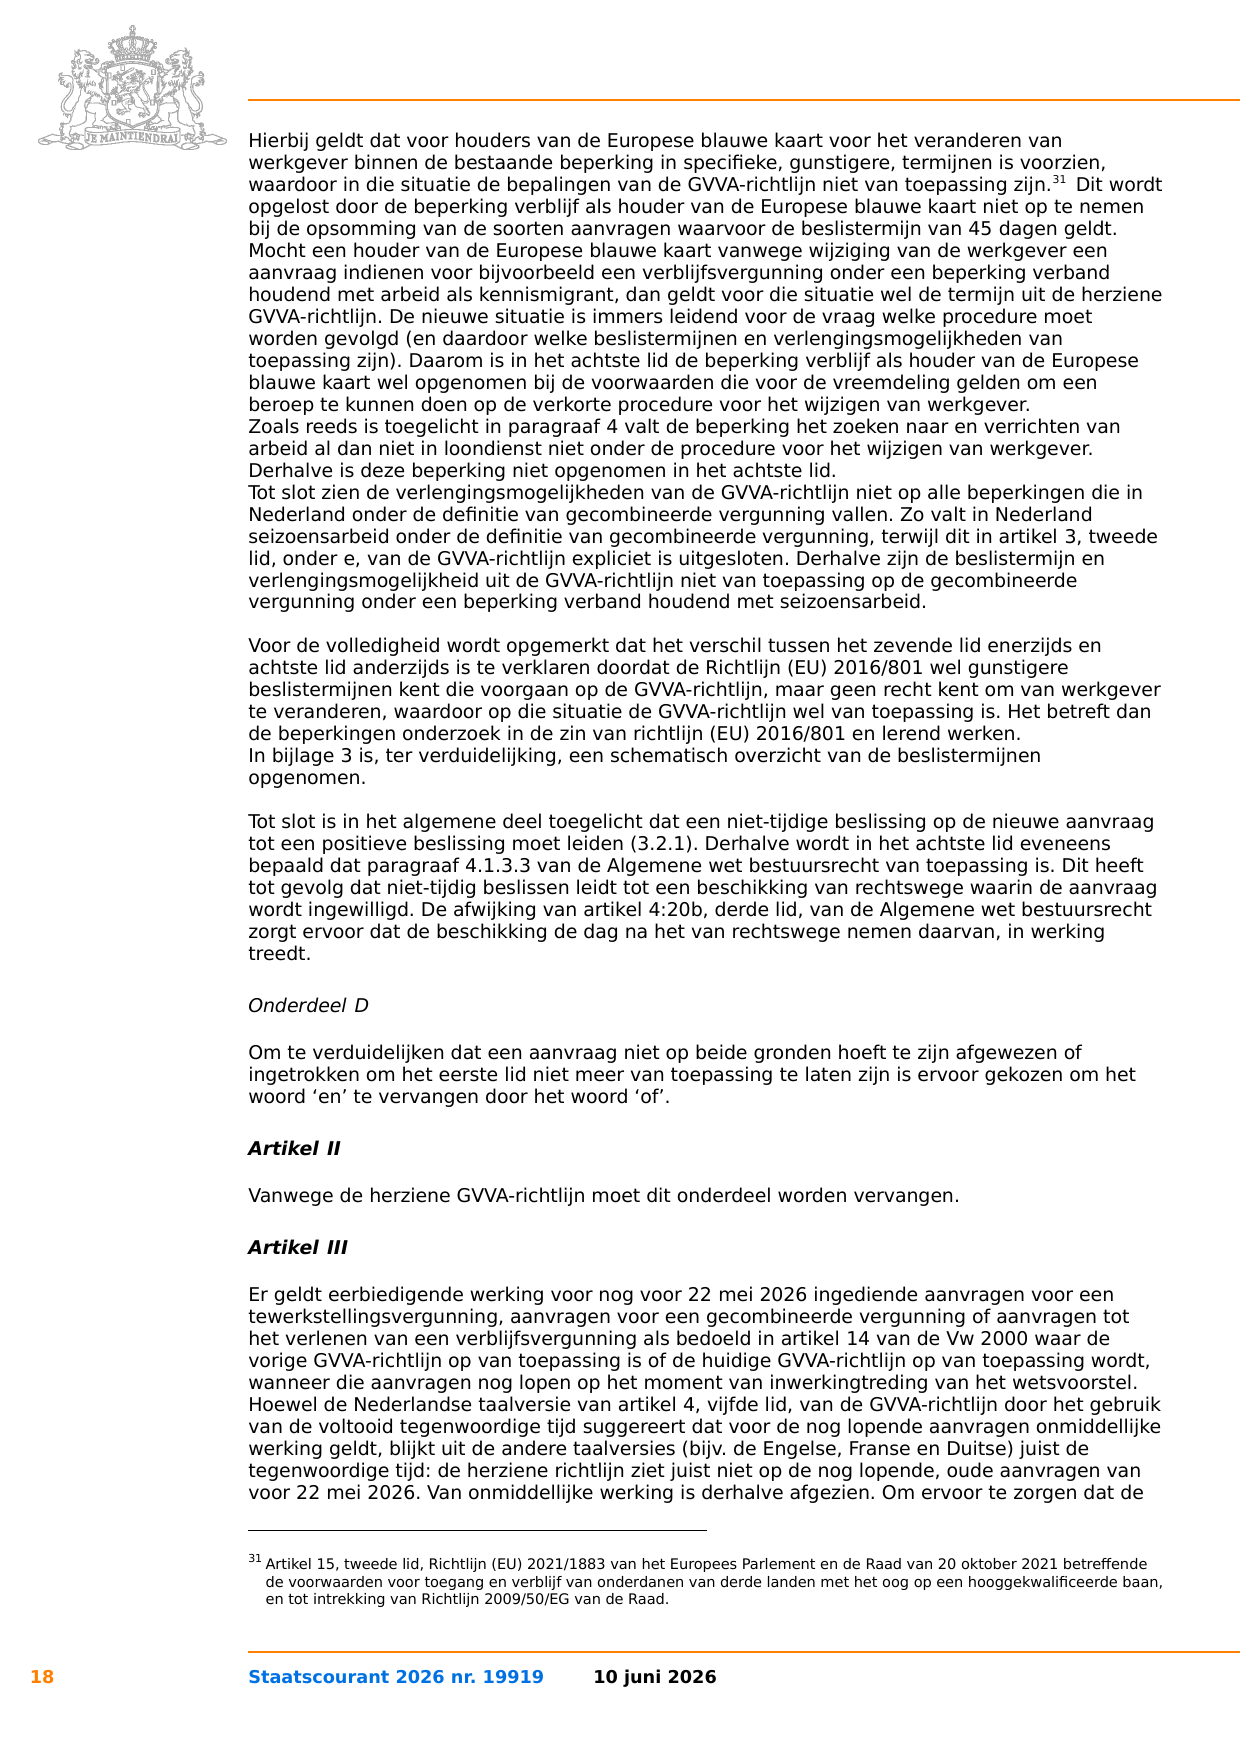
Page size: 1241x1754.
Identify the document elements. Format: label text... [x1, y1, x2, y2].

text In bijlage 3 is, ter verduidelijking, een schematisch overzicht van de beslistermijnen opgenomen. [248, 745, 1163, 789]
text Artikel 15, tweede lid, Richtlijn (EU) 2021/1883 van het Europees Parlement en de Raad van 20 oktober 2021 betreffende de voorwaarden voor toegang en verblijf van onderdanen van derde landen met het oog op een hooggekwalificeerde baan, en tot intrekking van Richtlijn 2009/50/EG van de Raad. [248, 1552, 1163, 1608]
text Om te verduidelijken dat een aanvraag niet op beide gronden hoeft te zijn afgewezen of ingetrokken om het eerste lid niet meer van toepassing te laten zijn is ervoor gekozen om het woord ‘en’ te vervangen door het woord ‘of’. [248, 1042, 1163, 1108]
text Zoals reeds is toegelicht in paragraaf 4 valt de beperking het zoeken naar en verrichten van arbeid al dan niet in loondienst niet onder de procedure voor het wijzigen van werkgever. Derhalve is deze beperking niet opgenomen in het achtste lid. [248, 416, 1163, 482]
text Tot slot is in het algemene deel toegelicht dat een niet-tijdige beslissing op de nieuwe aanvraag tot een positieve beslissing moet leiden (3.2.1). Derhalve wordt in het achtste lid eveneens bepaald dat paragraaf 4.1.3.3 van de Algemene wet bestuursrecht van toepassing is. Dit heeft tot gevolg dat niet-tijdig beslissen leidt tot een beschikking van rechtswege waarin de aanvraag wordt ingewilligd. De afwijking van artikel 4:20b, derde lid, van de Algemene wet bestuursrecht zorgt ervoor dat de beschikking de dag na het van rechtswege nemen daarvan, in werking treedt. [248, 811, 1163, 965]
text Hierbij geldt dat voor houders van de Europese blauwe kaart voor het veranderen van werkgever binnen de bestaande beperking in specifieke, gunstigere, termijnen is voorzien, waardoor in die situatie de bepalingen van de GVVA-richtlijn niet van toepassing zijn. Dit wordt opgelost door de beperking verblijf als houder van de Europese blauwe kaart niet op te nemen bij de opsomming van de soorten aanvragen waarvoor de beslistermijn van 45 dagen geldt. Mocht een houder van de Europese blauwe kaart vanwege wijziging van de werkgever een aanvraag indienen voor bijvoorbeeld een verblijfsvergunning onder een beperking verband houdend met arbeid als kennismigrant, dan geldt voor die situatie wel de termijn uit de herziene GVVA-richtlijn. De nieuwe situatie is immers leidend voor de vraag welke procedure moet worden gevolgd (en daardoor welke beslistermijnen en verlengingsmogelijkheden van toepassing zijn). Daarom is in het achtste lid de beperking verblijf als houder van de Europese blauwe kaart wel opgenomen bij de voorwaarden die voor de vreemdeling gelden om een beroep te kunnen doen op de verkorte procedure voor het wijzigen van werkgever. [248, 130, 1163, 416]
text Voor de volledigheid wordt opgemerkt dat het verschil tussen het zevende lid enerzijds en achtste lid anderzijds is te verklaren doordat de Richtlijn (EU) 2016/801 wel gunstigere beslistermijnen kent die voorgaan op de GVVA-richtlijn, maar geen recht kent om van werkgever te veranderen, waardoor op die situatie de GVVA-richtlijn wel van toepassing is. Het betreft dan de beperkingen onderzoek in de zin van richtlijn (EU) 2016/801 en lerend werken. [248, 635, 1163, 745]
subtitle Artikel II [248, 1138, 1163, 1160]
subtitle Onderdeel D [248, 995, 1163, 1017]
text Er geldt eerbiedigende werking voor nog voor 22 mei 2026 ingediende aanvragen voor een tewerkstellingsvergunning, aanvragen voor een gecombineerde vergunning of aanvragen tot het verlenen van een verblijfsvergunning als bedoeld in artikel 14 van de Vw 2000 waar de vorige GVVA-richtlijn op van toepassing is of de huidige GVVA-richtlijn op van toepassing wordt, wanneer die aanvragen nog lopen op het moment van inwerkingtreding van het wetsvoorstel. Hoewel de Nederlandse taalversie van artikel 4, vijfde lid, van de GVVA-richtlijn door het gebruik van de voltooid tegenwoordige tijd suggereert dat voor de nog lopende aanvragen onmiddellijke werking geldt, blijkt uit de andere taalversies (bijv. de Engelse, Franse en Duitse) juist de tegenwoordige tijd: de herziene richtlijn ziet juist niet op de nog lopende, oude aanvragen van voor 22 mei 2026. Van onmiddellijke werking is derhalve afgezien. Om ervoor te zorgen dat de [248, 1284, 1163, 1503]
text Tot slot zien de verlengingsmogelijkheden van de GVVA-richtlijn niet op alle beperkingen die in Nederland onder de definitie van gecombineerde vergunning vallen. Zo valt in Nederland seizoensarbeid onder de definitie van gecombineerde vergunning, terwijl dit in artikel 3, tweede lid, onder e, van de GVVA-richtlijn expliciet is uitgesloten. Derhalve zijn de beslistermijn en verlengingsmogelijkheid uit de GVVA-richtlijn niet van toepassing op de gecombineerde vergunning onder een beperking verband houdend met seizoensarbeid. [248, 482, 1163, 613]
subtitle Artikel III [248, 1237, 1163, 1259]
text Vanwege de herziene GVVA-richtlijn moet dit onderdeel worden vervangen. [248, 1185, 1163, 1207]
picture [38, 25, 227, 150]
